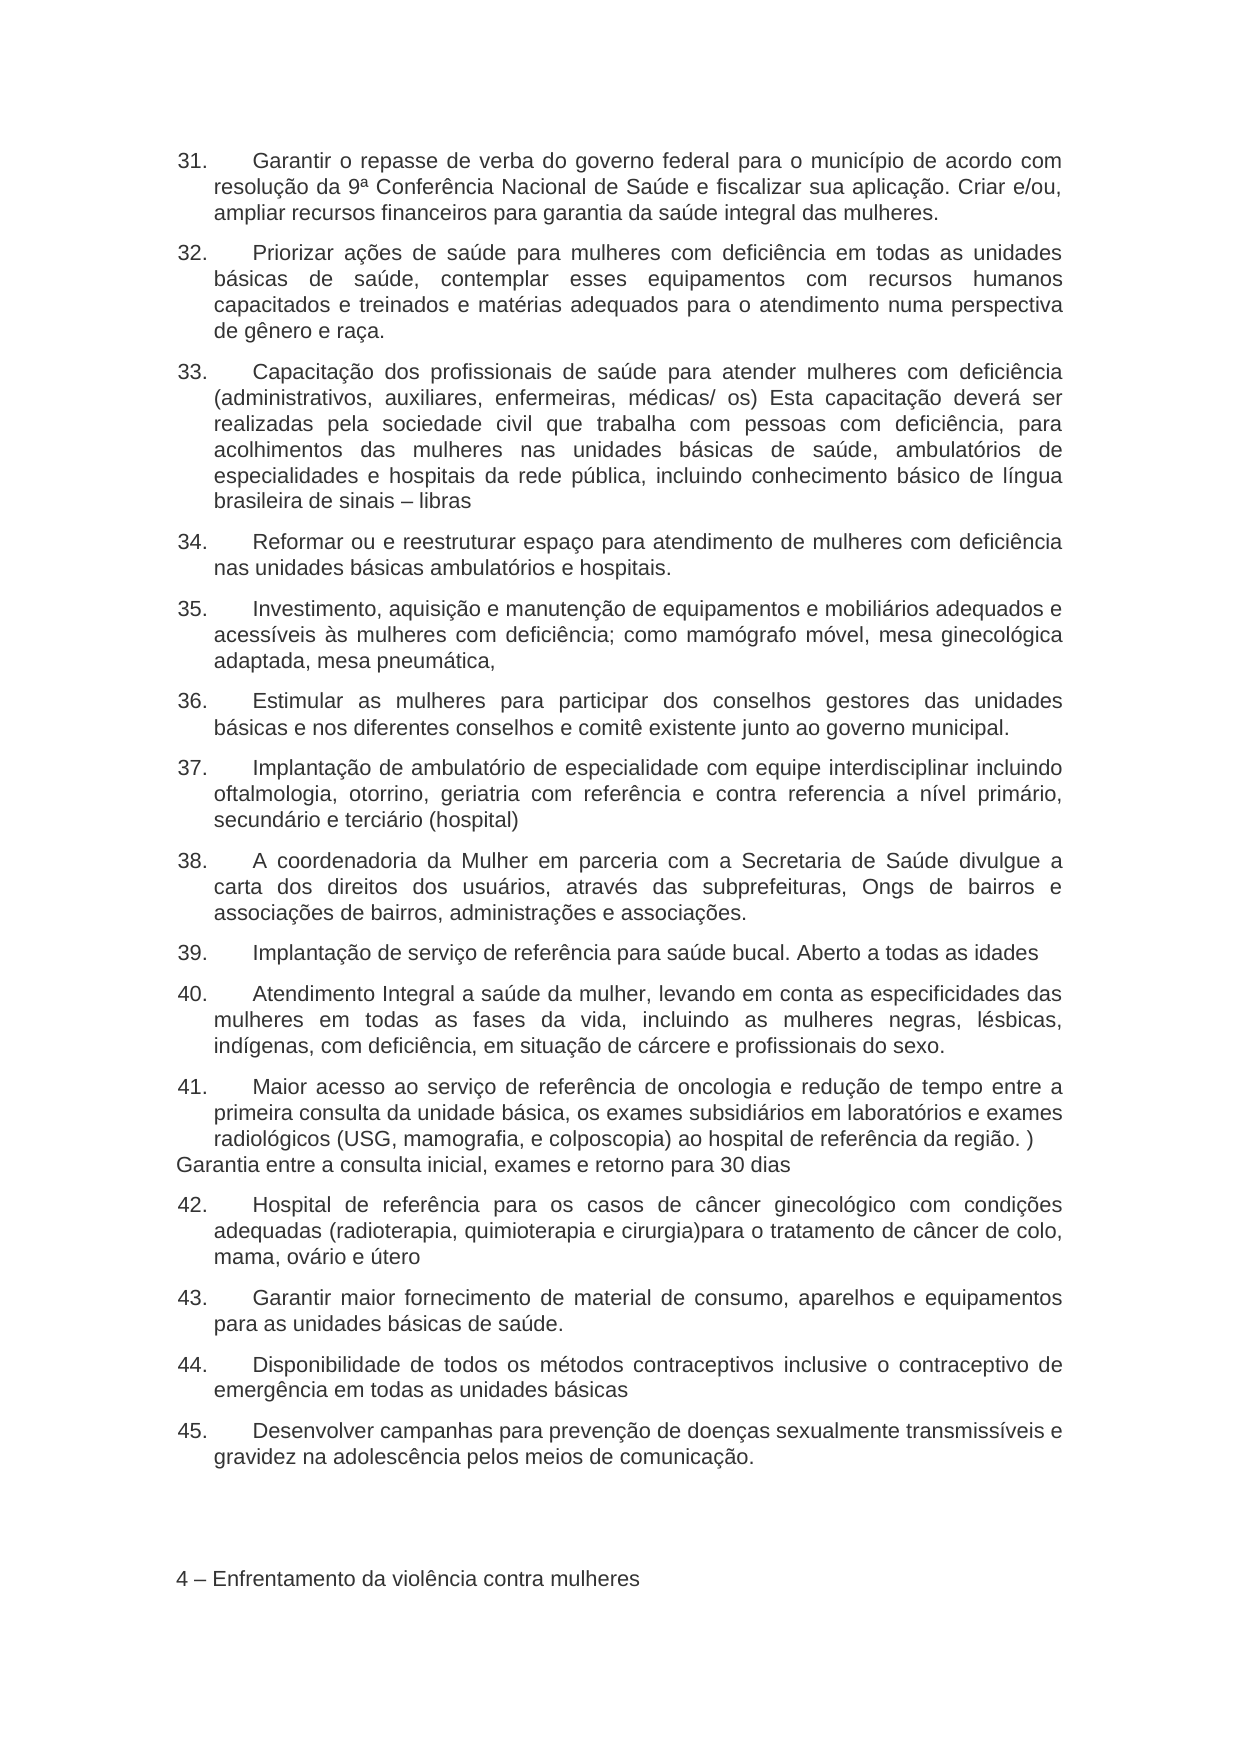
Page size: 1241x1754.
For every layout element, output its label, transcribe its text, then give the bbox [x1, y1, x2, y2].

list Implantação de ambulatório de especialidade com equipe interdisciplinar incluindo oftalmologia, otorrino, geriatria com referência e contra referencia a nível primário, secundário e terciário (hospital) [177, 755, 1064, 832]
list Desenvolver campanhas para prevenção de doenças sexualmente transmissíveis e gravidez na adolescência pelos meios de comunicação. [177, 1418, 1064, 1469]
text 4 – Enfrentamento da violência contra mulheres [176, 1566, 1064, 1591]
list Disponibilidade de todos os métodos contraceptivos inclusive o contraceptivo de emergência em todas as unidades básicas [177, 1351, 1064, 1403]
list Hospital de referência para os casos de câncer ginecológico com condições adequadas (radioterapia, quimioterapia e cirurgia)para o tratamento de câncer de colo, mama, ovário e útero [177, 1192, 1064, 1269]
text Garantia entre a consulta inicial, exames e retorno para 30 dias [176, 1151, 1064, 1177]
list Estimular as mulheres para participar dos conselhos gestores das unidades básicas e nos diferentes conselhos e comitê existente junto ao governo municipal. [177, 688, 1064, 739]
list Garantir maior fornecimento de material de consumo, aparelhos e equipamentos para as unidades básicas de saúde. [177, 1285, 1064, 1336]
list Priorizar ações de saúde para mulheres com deficiência em todas as unidades básicas de saúde, contemplar esses equipamentos com recursos humanos capacitados e treinados e matérias adequados para o atendimento numa perspectiva de gênero e raça. [177, 240, 1064, 343]
list Reformar ou e reestruturar espaço para atendimento de mulheres com deficiência nas unidades básicas ambulatórios e hospitais. [177, 529, 1064, 580]
list Garantir o repasse de verba do governo federal para o município de acordo com resolução da 9ª Conferência Nacional de Saúde e fiscalizar sua aplicação. Criar e/ou, ampliar recursos financeiros para garantia da saúde integral das mulheres. [177, 148, 1064, 225]
list Implantação de serviço de referência para saúde bucal. Aberto a todas as idades [177, 940, 1064, 966]
list Investimento, aquisição e manutenção de equipamentos e mobiliários adequados e acessíveis às mulheres com deficiência; como mamógrafo móvel, mesa ginecológica adaptada, mesa pneumática, [177, 596, 1064, 673]
list A coordenadoria da Mulher em parceria com a Secretaria de Saúde divulgue a carta dos direitos dos usuários, através das subprefeituras, Ongs de bairros e associações de bairros, administrações e associações. [177, 848, 1064, 925]
list Maior acesso ao serviço de referência de oncologia e redução de tempo entre a primeira consulta da unidade básica, os exames subsidiários em laboratórios e exames radiológicos (USG, mamografia, e colposcopia) ao hospital de referência da região. ) [177, 1074, 1064, 1151]
list Atendimento Integral a saúde da mulher, levando em conta as especificidades das mulheres em todas as fases da vida, incluindo as mulheres negras, lésbicas, indígenas, com deficiência, em situação de cárcere e profissionais do sexo. [177, 981, 1064, 1058]
list Capacitação dos profissionais de saúde para atender mulheres com deficiência (administrativos, auxiliares, enfermeiras, médicas/ os) Esta capacitação deverá ser realizadas pela sociedade civil que trabalha com pessoas com deficiência, para acolhimentos das mulheres nas unidades básicas de saúde, ambulatórios de especialidades e hospitais da rede pública, incluindo conhecimento básico de língua brasileira de sinais – libras [177, 359, 1064, 514]
